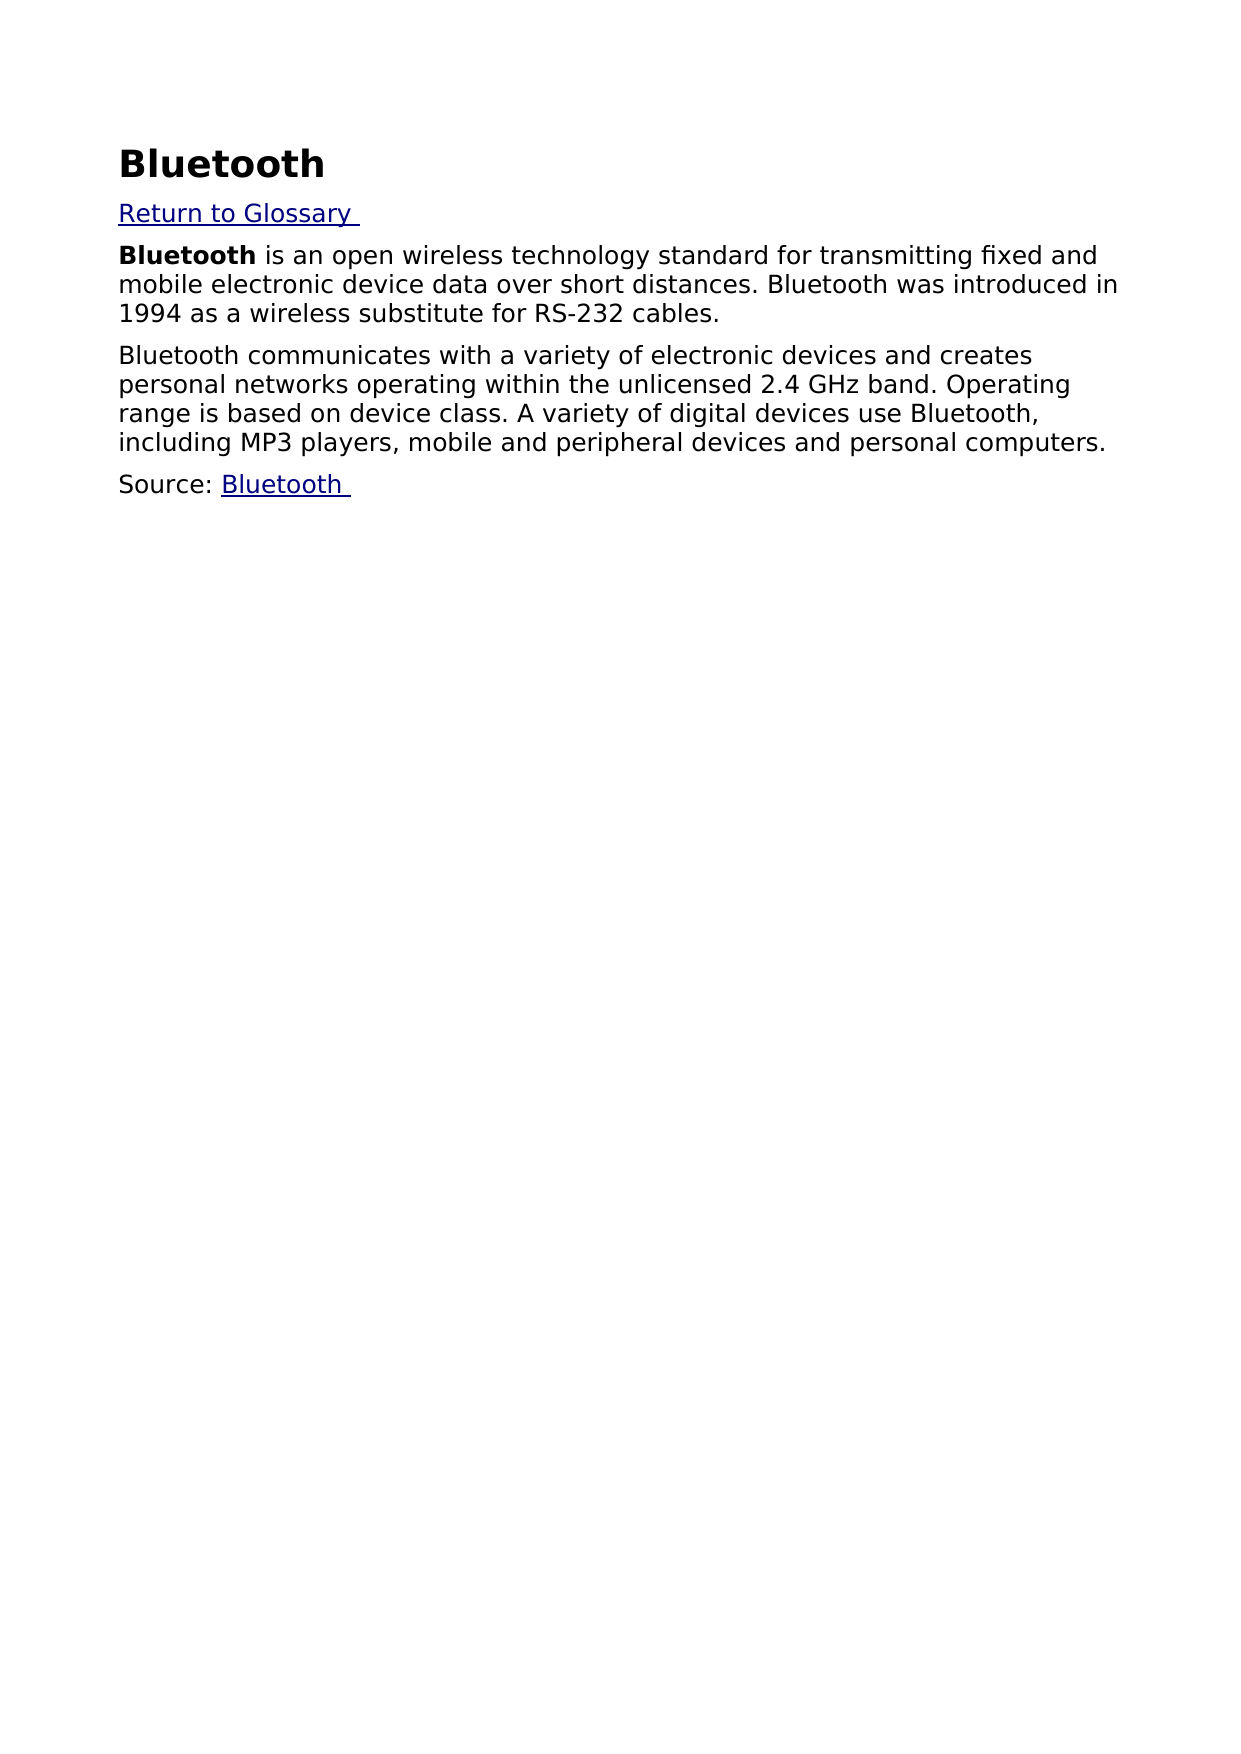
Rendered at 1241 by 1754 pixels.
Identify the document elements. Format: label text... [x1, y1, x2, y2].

text Return to Glossary [118, 199, 1122, 228]
text Bluetooth communicates with a variety of electronic devices and creates personal networks operating within the unlicensed 2.4 GHz band. Operating range is based on device class. A variety of digital devices use Bluetooth, including MP3 players, mobile and peripheral devices and personal computers. [118, 341, 1122, 458]
subtitle Bluetooth [118, 143, 1122, 187]
text Bluetooth is an open wireless technology standard for transmitting fixed and mobile electronic device data over short distances. Bluetooth was introduced in 1994 as a wireless substitute for RS-232 cables. [118, 241, 1122, 328]
text Source: Bluetooth [118, 470, 1122, 499]
